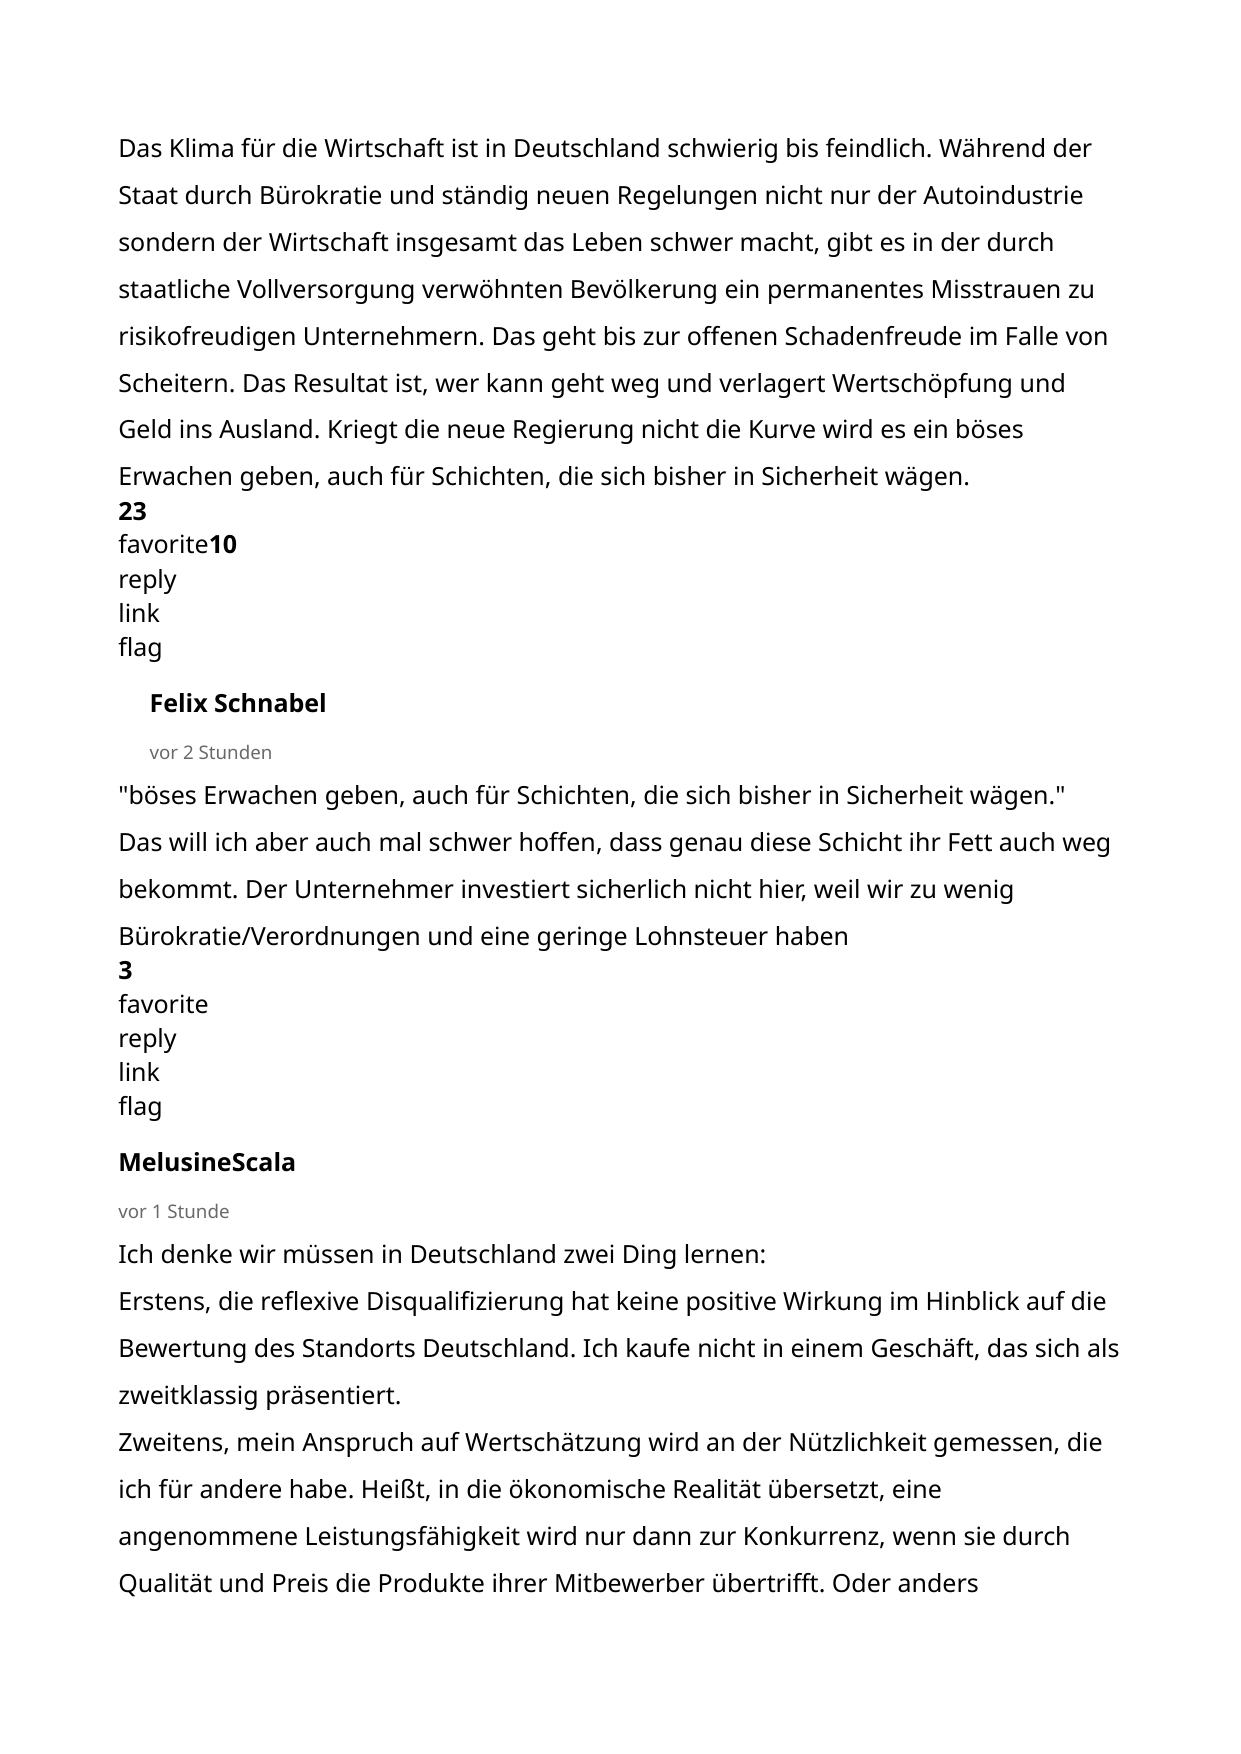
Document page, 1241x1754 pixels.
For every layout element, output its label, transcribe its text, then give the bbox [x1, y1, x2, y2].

text favorite [118, 987, 1122, 1021]
text vor 2 Stunden [149, 735, 1122, 765]
text Felix Schnabel [149, 679, 1114, 720]
text 3 [118, 952, 1122, 987]
text 23 [118, 493, 1122, 527]
text flag [118, 1089, 1122, 1123]
text Ich denke wir müssen in Deutschland zwei Ding lernen: Erstens, die reflexive Disqualifizierung hat keine positive Wirkung im Hinblick auf die Bewertung des Standorts Deutschland. Ich kaufe nicht in einem Geschäft, das sich als zweitklassig präsentiert. Zweitens, mein Anspruch auf Wertschätzung wird an der Nützlichkeit gemessen, die ich für andere habe. Heißt, in die ökonomische Realität übersetzt, eine angenommene Leistungsfähigkeit wird nur dann zur Konkurrenz, wenn sie durch Qualität und Preis die Produkte ihrer Mitbewerber übertrifft. Oder anders [118, 1224, 1122, 1599]
text flag [118, 629, 1122, 663]
text reply [118, 561, 1122, 595]
text favorite10 [118, 527, 1122, 561]
text Das Klima für die Wirtschaft ist in Deutschland schwierig bis feindlich. Während der Staat durch Bürokratie und ständig neuen Regelungen nicht nur der Autoindustrie sondern der Wirtschaft insgesamt das Leben schwer macht, gibt es in der durch staatliche Vollversorgung verwöhnten Bevölkerung ein permanentes Misstrauen zu risikofreudigen Unternehmern. Das geht bis zur offenen Schadenfreude im Falle von Scheitern. Das Resultat ist, wer kann geht weg und verlagert Wertschöpfung und Geld ins Ausland. Kriegt die neue Regierung nicht die Kurve wird es ein böses Erwachen geben, auch für Schichten, die sich bisher in Sicherheit wägen. [118, 118, 1122, 493]
text link [118, 1055, 1122, 1089]
text MelusineScala [118, 1138, 1114, 1179]
text vor 1 Stunde [118, 1195, 1122, 1224]
text link [118, 595, 1122, 629]
text "böses Erwachen geben, auch für Schichten, die sich bisher in Sicherheit wägen." Das will ich aber auch mal schwer hoffen, dass genau diese Schicht ihr Fett auch weg bekommt. Der Unternehmer investiert sicherlich nicht hier, weil wir zu wenig Bürokratie/Verordnungen und eine geringe Lohnsteuer haben [118, 765, 1122, 952]
text reply [118, 1021, 1122, 1055]
